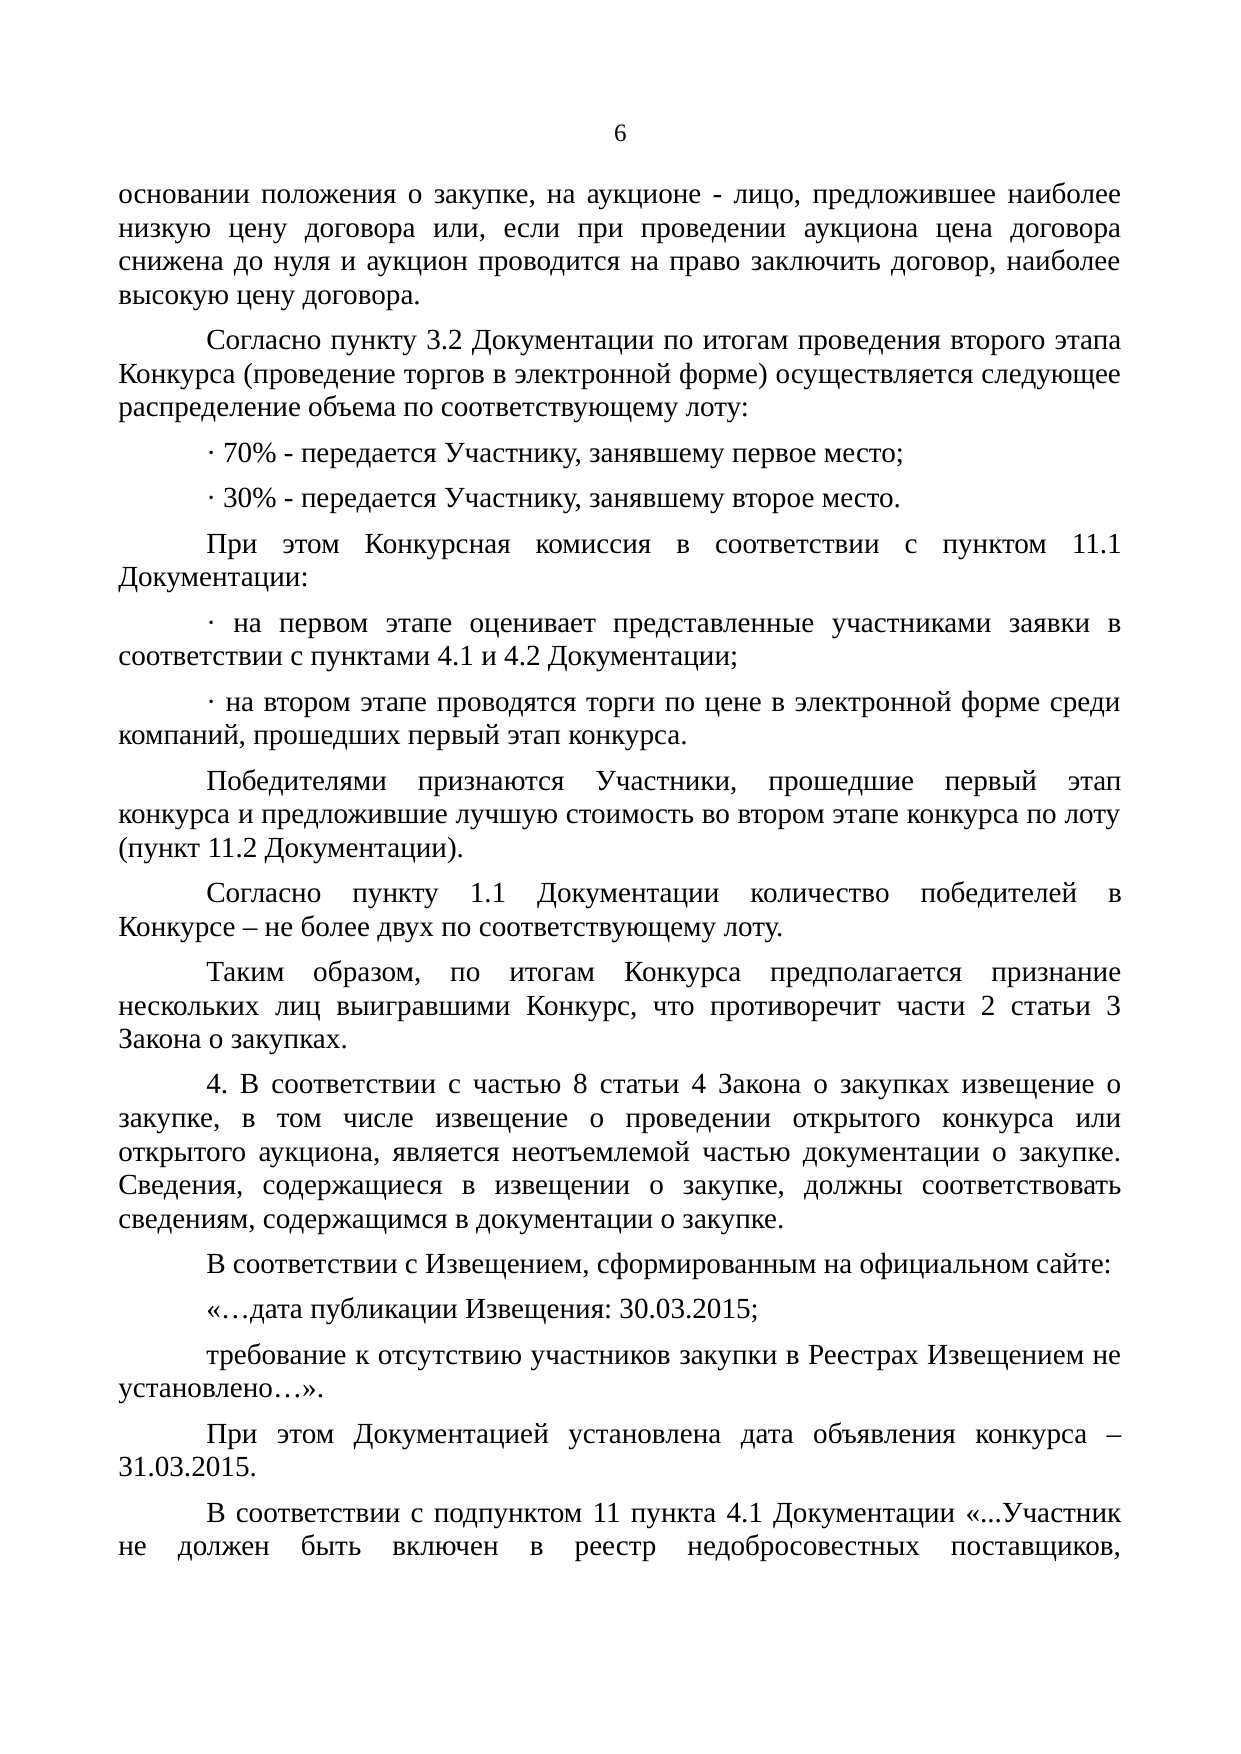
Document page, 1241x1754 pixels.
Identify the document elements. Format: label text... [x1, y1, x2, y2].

text · 30% - передается Участнику, занявшему второе место. [118, 480, 1122, 514]
text При этом Конкурсная комиссия в соответствии с пунктом 11.1 Документации: [118, 526, 1122, 593]
text При этом Документацией установлена дата объявления конкурса – 31.03.2015. [118, 1416, 1122, 1483]
text Согласно пункту 1.1 Документации количество победителей в Конкурсе – не более двух по соответствующему лоту. [118, 875, 1122, 942]
text · на первом этапе оценивает представленные участниками заявки в соответствии с пунктами 4.1 и 4.2 Документации; [118, 605, 1122, 672]
text основании положения о закупке, на аукционе - лицо, предложившее наиболее низкую цену договора или, если при проведении аукциона цена договора снижена до нуля и аукцион проводится на право заключить договор, наиболее высокую цену договора. [118, 176, 1122, 311]
text требование к отсутствию участников закупки в Реестрах Извещением не установлено…». [118, 1337, 1122, 1404]
text 4. В соответствии с частью 8 статьи 4 Закона о закупках извещение о закупке, в том числе извещение о проведении открытого конкурса или открытого аукциона, является неотъемлемой частью документации о закупке. Сведения, содержащиеся в извещении о закупке, должны соответствовать сведениям, содержащимся в документации о закупке. [118, 1067, 1122, 1234]
text Таким образом, по итогам Конкурса предполагается признание нескольких лиц выигравшими Конкурс, что противоречит части 2 статьи 3 Закона о закупках. [118, 954, 1122, 1055]
text «…дата публикации Извещения: 30.03.2015; [118, 1292, 1122, 1325]
text В соответствии с Извещением, сформированным на официальном сайте: [118, 1246, 1122, 1280]
text В соответствии с подпунктом 11 пункта 4.1 Документации «...Участник не должен быть включен в реестр недобросовестных поставщиков, [118, 1495, 1122, 1562]
text · на втором этапе проводятся торги по цене в электронной форме среди компаний, прошедших первый этап конкурса. [118, 684, 1122, 751]
text Согласно пункту 3.2 Документации по итогам проведения второго этапа Конкурса (проведение торгов в электронной форме) осуществляется следующее распределение объема по соответствующему лоту: [118, 322, 1122, 423]
text Победителями признаются Участники, прошедшие первый этап конкурса и предложившие лучшую стоимость во втором этапе конкурса по лоту (пункт 11.2 Документации). [118, 763, 1122, 863]
text · 70% - передается Участнику, занявшему первое место; [118, 435, 1122, 468]
